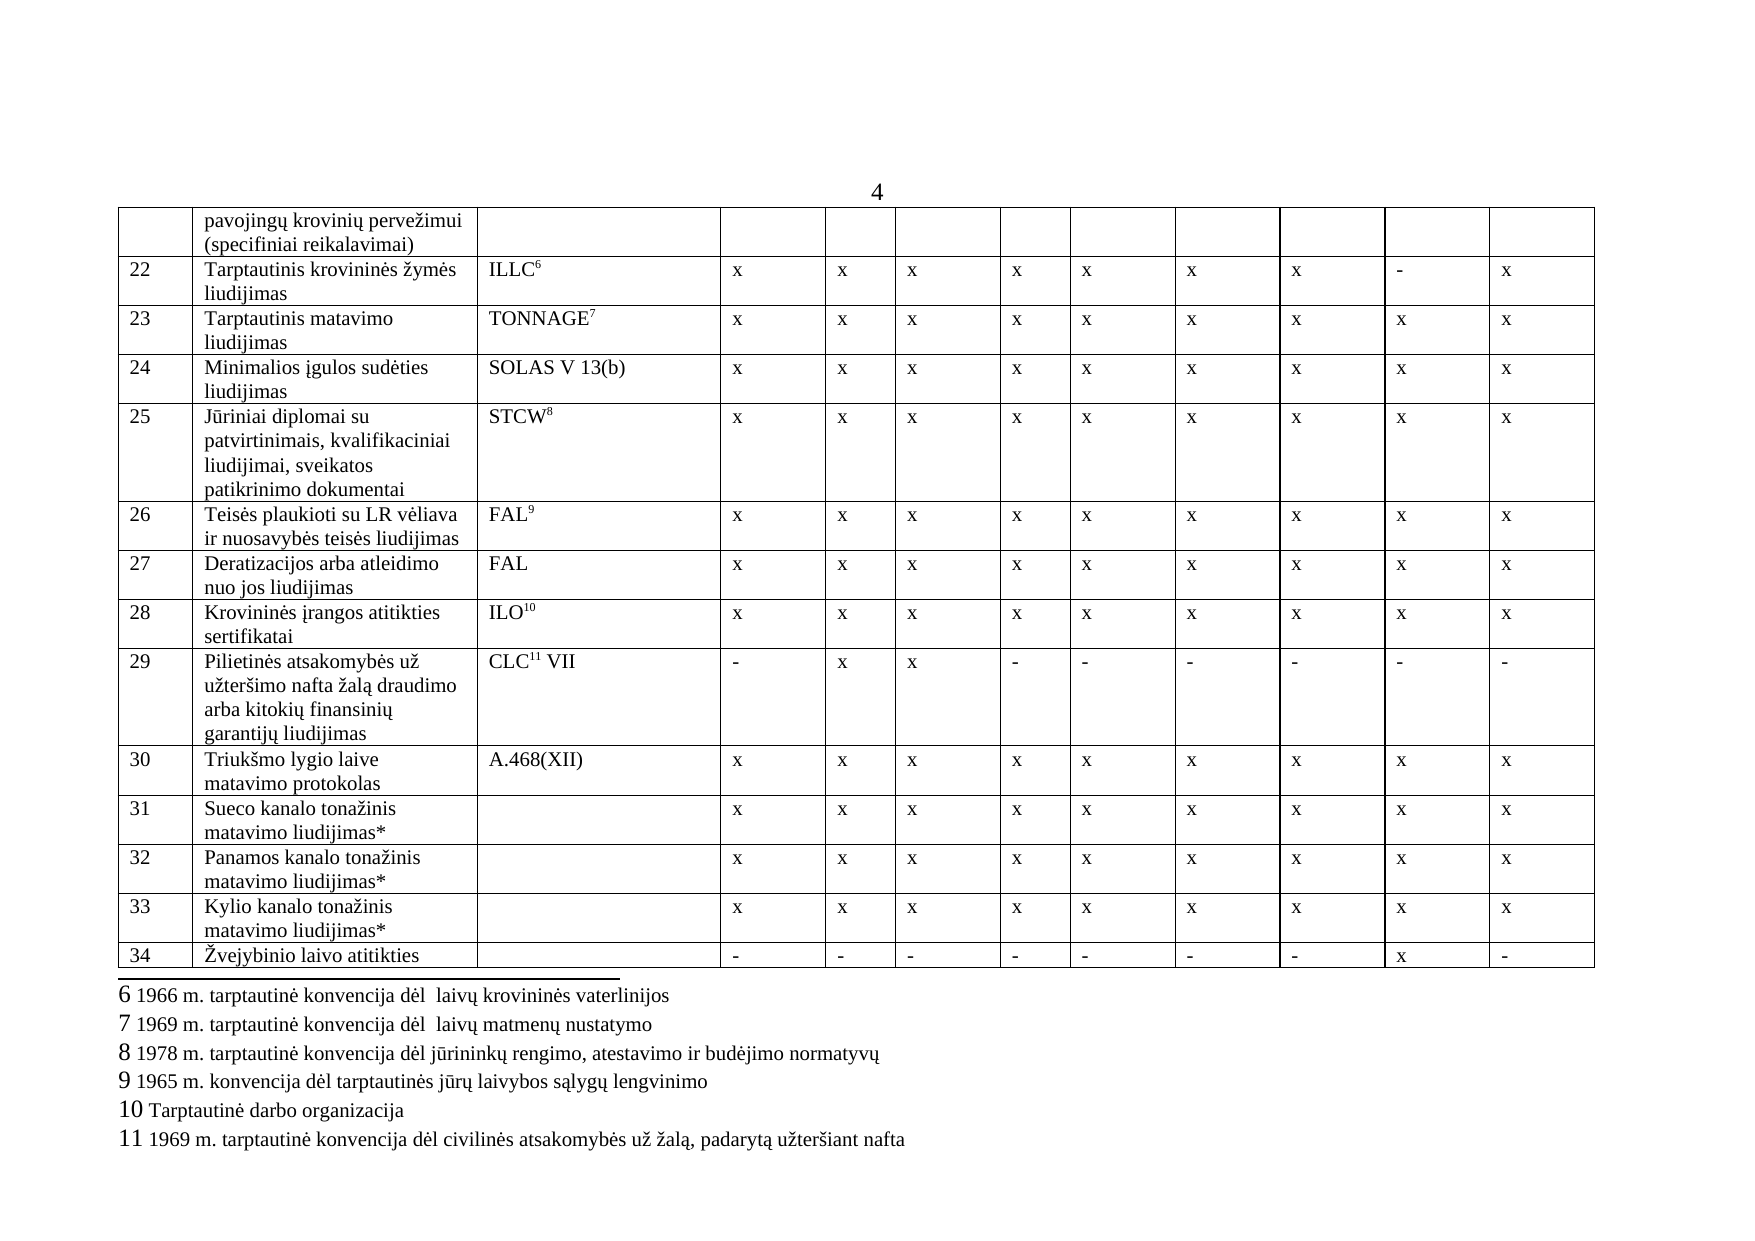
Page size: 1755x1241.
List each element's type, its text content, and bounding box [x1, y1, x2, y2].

table_cell x [826, 404, 895, 501]
table_cell Kylio kanalo tonažinis matavimo liudijimas* [193, 894, 477, 942]
table_cell STCW [478, 404, 720, 501]
table_cell 25 [119, 404, 192, 501]
table_cell 23 [119, 306, 192, 354]
table_cell x [1490, 796, 1594, 844]
table_cell x [1386, 502, 1489, 550]
table_cell x [721, 894, 825, 942]
table_cell x [826, 845, 895, 893]
table_cell - [826, 208, 895, 256]
table_cell x [826, 649, 895, 745]
table_cell x [721, 746, 825, 794]
table_cell x [826, 355, 895, 403]
table_cell x [1490, 257, 1594, 305]
table_cell - [1176, 649, 1279, 745]
table_cell Deratizacijos arba atleidimo nuo jos liudijimas [193, 551, 477, 599]
table_cell 22 [119, 257, 192, 305]
table_cell 29 [119, 649, 192, 745]
table_cell x [721, 600, 825, 648]
table_cell x [1001, 796, 1070, 844]
table_cell x [826, 600, 895, 648]
table_cell x [1176, 746, 1279, 794]
table_cell [1281, 208, 1384, 256]
table_cell x [826, 257, 895, 305]
table_cell FAL [478, 502, 720, 550]
table_cell x [896, 257, 1000, 305]
table_cell x [1001, 600, 1070, 648]
table_cell x [1071, 355, 1175, 403]
table_cell x [721, 502, 825, 550]
table_cell Tarptautinis krovininės žymės liudijimas [193, 257, 477, 305]
table_cell [1176, 208, 1279, 256]
table_cell x [1176, 796, 1279, 844]
table_cell x [1281, 355, 1384, 403]
table_cell x [1001, 355, 1070, 403]
table_cell x [1001, 894, 1070, 942]
table_cell x [1386, 551, 1489, 599]
table_cell x [1071, 746, 1175, 794]
table_cell x [1490, 894, 1594, 942]
table_cell x [1490, 355, 1594, 403]
table_cell x [896, 306, 1000, 354]
table_cell x [1176, 894, 1279, 942]
table_cell [478, 845, 720, 893]
table_cell x [896, 796, 1000, 844]
table_cell - [1071, 649, 1175, 745]
table_cell x [1001, 746, 1070, 794]
table_cell x [896, 551, 1000, 599]
table_cell - [896, 943, 1000, 967]
table_cell x [721, 796, 825, 844]
table_cell x [1001, 404, 1070, 501]
table_cell x [1386, 746, 1489, 794]
table_cell x [1176, 306, 1279, 354]
table_cell 30 [119, 746, 192, 794]
table_cell Panamos kanalo tonažinis matavimo liudijimas* [193, 845, 477, 893]
table_cell [478, 796, 720, 844]
table_cell - [721, 649, 825, 745]
table_cell x [1071, 404, 1175, 501]
table_cell x [826, 894, 895, 942]
table_cell x [721, 845, 825, 893]
table_cell x [1281, 404, 1384, 501]
table_cell x [1071, 845, 1175, 893]
table_cell Tarptautinis matavimo liudijimas [193, 306, 477, 354]
table_cell Pilietinės atsakomybės už užteršimo nafta žalą draudimo arba kitokių finansinių garantijų liudijimas [193, 649, 477, 745]
table_cell - [721, 943, 825, 967]
table_cell x [1281, 746, 1384, 794]
table_cell x [1386, 600, 1489, 648]
table_cell ILLC [478, 257, 720, 305]
table_cell - [1001, 943, 1070, 967]
table_cell x [1001, 551, 1070, 599]
table_cell x [1001, 306, 1070, 354]
table_cell A.468(XII) [478, 746, 720, 794]
table_cell x [1071, 502, 1175, 550]
table_cell Žvejybinio laivo atitikties [193, 943, 477, 967]
table_cell x [1071, 551, 1175, 599]
table_cell x [1386, 306, 1489, 354]
table_cell - [721, 208, 825, 256]
table_cell - [1281, 943, 1384, 967]
table_cell - [1490, 208, 1594, 256]
table_cell x [896, 894, 1000, 942]
table_cell 26 [119, 502, 192, 550]
table_cell x [721, 404, 825, 501]
table_cell x [1281, 551, 1384, 599]
table_cell 24 [119, 355, 192, 403]
table_cell x [1176, 355, 1279, 403]
table_cell x [1281, 306, 1384, 354]
table_cell - [1176, 943, 1279, 967]
table_cell - [1281, 649, 1384, 745]
table_cell - [1001, 649, 1070, 745]
table_cell ILO [478, 600, 720, 648]
table_cell x [1490, 600, 1594, 648]
table_cell - [1386, 649, 1489, 745]
table_cell x [1386, 943, 1489, 967]
table_cell x [896, 845, 1000, 893]
table_cell Sueco kanalo tonažinis matavimo liudijimas* [193, 796, 477, 844]
table_cell - [1386, 208, 1489, 256]
table_cell Krovininės įrangos atitikties sertifikatai [193, 600, 477, 648]
table_cell x [1281, 502, 1384, 550]
table_cell - [1490, 649, 1594, 745]
table_cell x [1071, 894, 1175, 942]
table_cell x [1071, 600, 1175, 648]
table_cell x [1490, 845, 1594, 893]
table_cell x [1001, 502, 1070, 550]
table_cell x [1071, 257, 1175, 305]
table_cell 33 [119, 894, 192, 942]
table_cell x [1176, 502, 1279, 550]
table_cell x [1001, 845, 1070, 893]
table_cell 27 [119, 551, 192, 599]
table_cell x [721, 355, 825, 403]
table_cell TONNAGE [478, 306, 720, 354]
table_cell x [896, 649, 1000, 745]
table_cell - [826, 943, 895, 967]
table_cell x [1176, 551, 1279, 599]
table_cell CLC VII [478, 649, 720, 745]
table_cell x [1490, 404, 1594, 501]
table_cell [478, 894, 720, 942]
table_cell x [1490, 746, 1594, 794]
table_cell x [826, 502, 895, 550]
table_cell pavojingų krovinių pervežimui (specifiniai reikalavimai) [193, 208, 477, 256]
table_cell x [1490, 306, 1594, 354]
table_cell x [1071, 796, 1175, 844]
table_cell 34 [119, 943, 192, 967]
table_cell x [1281, 600, 1384, 648]
table_cell x [826, 796, 895, 844]
table_cell x [896, 404, 1000, 501]
table_cell x [1001, 257, 1070, 305]
table_cell x [826, 551, 895, 599]
table_cell x [1490, 551, 1594, 599]
table_cell x [1281, 894, 1384, 942]
table_cell x [1176, 600, 1279, 648]
table_cell Triukšmo lygio laive matavimo protokolas [193, 746, 477, 794]
table_cell x [1386, 894, 1489, 942]
table_cell [478, 943, 720, 967]
table_cell x [1176, 404, 1279, 501]
table_cell 32 [119, 845, 192, 893]
table_cell x [1071, 306, 1175, 354]
table_cell [119, 208, 192, 256]
table_cell x [826, 306, 895, 354]
table_cell x [1281, 845, 1384, 893]
table_cell - [896, 208, 1000, 256]
table_cell x [1386, 796, 1489, 844]
table_cell [1071, 208, 1175, 256]
table_cell x [1386, 404, 1489, 501]
table_cell x [896, 355, 1000, 403]
table_cell x [1281, 796, 1384, 844]
table_cell x [1386, 355, 1489, 403]
table_cell Teisės plaukioti su LR vėliava ir nuosavybės teisės liudijimas [193, 502, 477, 550]
table_cell - [1386, 257, 1489, 305]
table_cell x [1281, 257, 1384, 305]
table_cell FAL [478, 551, 720, 599]
table_cell x [721, 306, 825, 354]
table_cell x [1386, 845, 1489, 893]
table_cell x [721, 551, 825, 599]
table_cell - [1490, 943, 1594, 967]
table_cell 31 [119, 796, 192, 844]
table_cell x [1490, 502, 1594, 550]
table_cell SOLAS V 13(b) [478, 355, 720, 403]
table_cell x [896, 746, 1000, 794]
table_cell - [1071, 943, 1175, 967]
table_cell x [896, 600, 1000, 648]
table_cell x [721, 257, 825, 305]
table_cell 28 [119, 600, 192, 648]
table_cell [478, 208, 720, 256]
table_cell Jūriniai diplomai su patvirtinimais, kvalifikaciniai liudijimai, sveikatos patikrinimo dokumentai [193, 404, 477, 501]
table_cell x [826, 746, 895, 794]
table_cell x [1176, 845, 1279, 893]
table_cell x [896, 502, 1000, 550]
table_cell Minimalios įgulos sudėties liudijimas [193, 355, 477, 403]
table_cell x [1176, 257, 1279, 305]
table_cell [1001, 208, 1070, 256]
